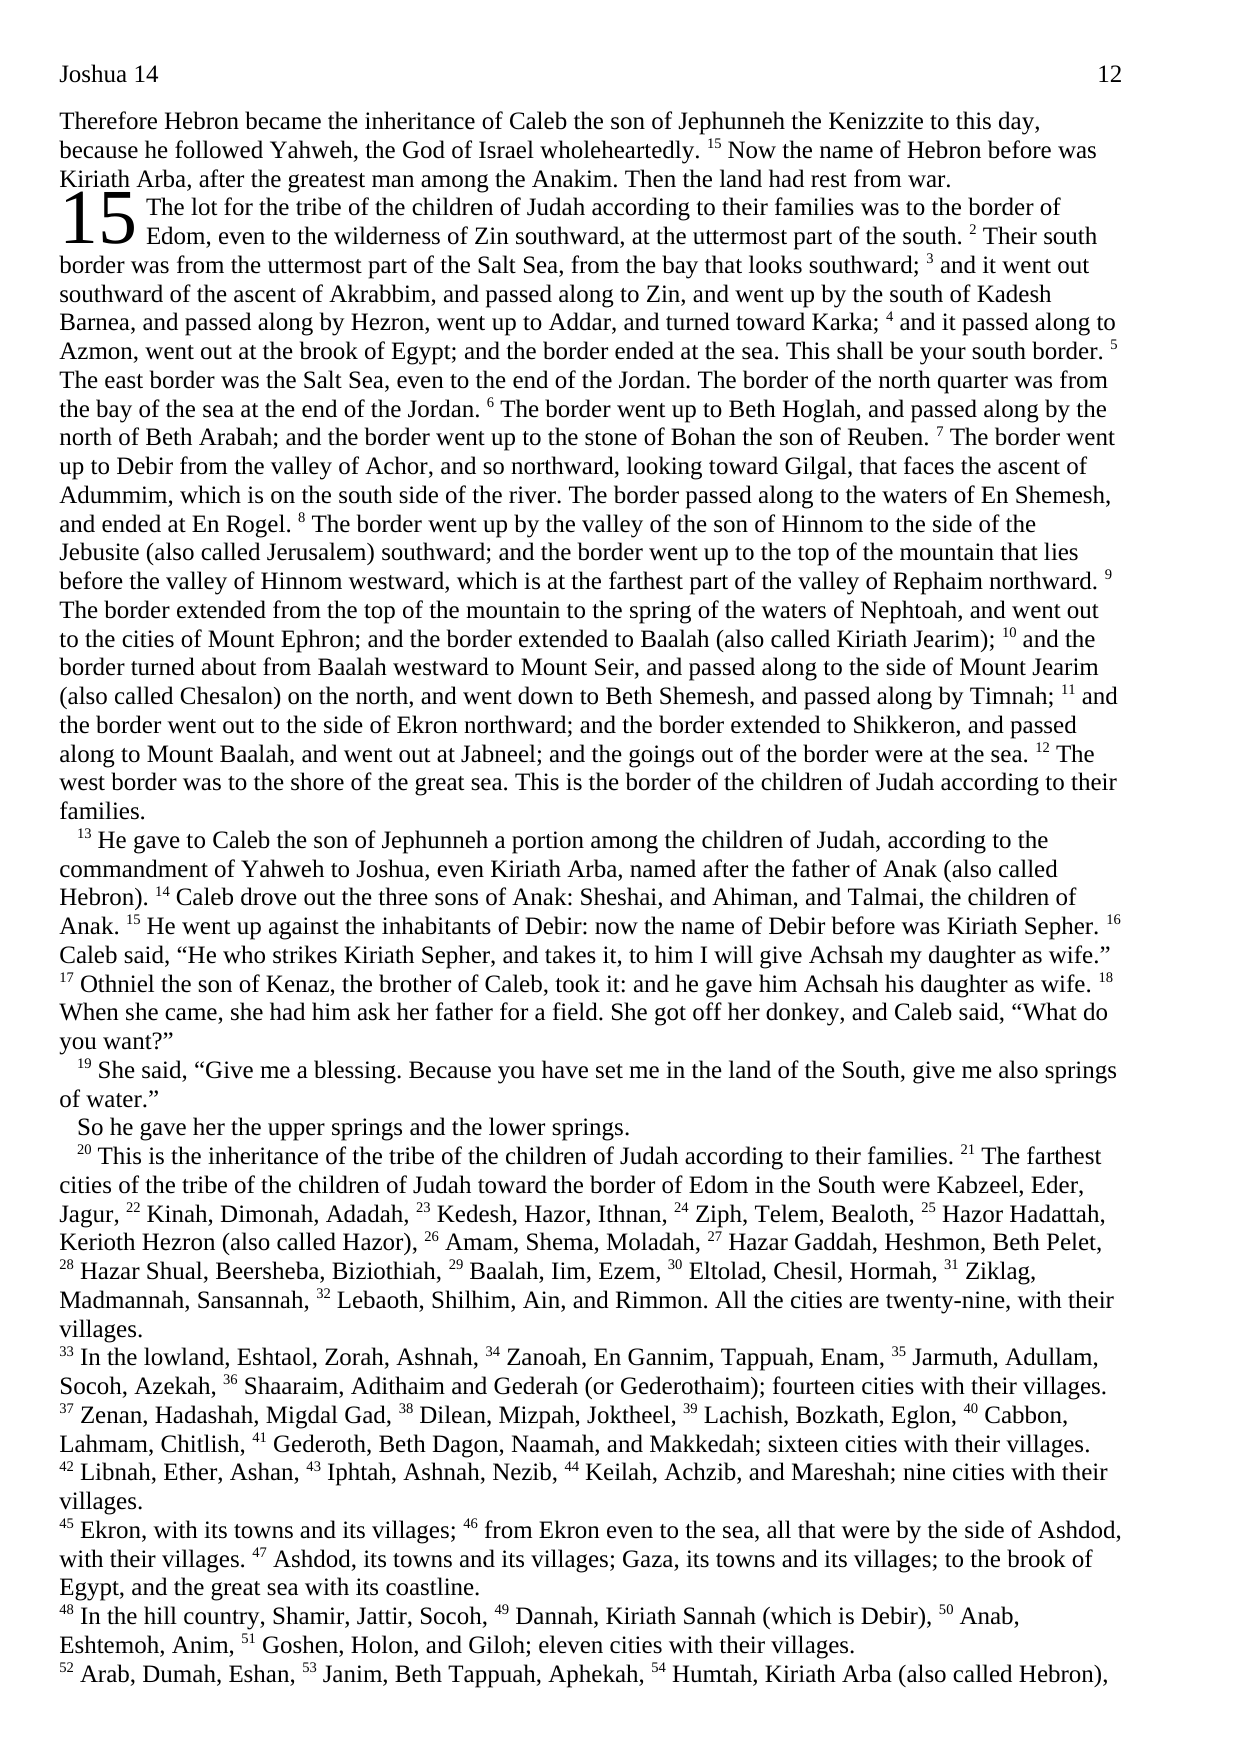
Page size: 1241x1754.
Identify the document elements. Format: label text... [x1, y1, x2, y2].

text 33 In the lowland, Eshtaol, Zorah, Ashnah, 34 Zanoah, En Gannim, Tappuah, Enam, 35 Jarmuth, Adullam, Socoh, Azekah, 36 Shaaraim, Adithaim and Gederah (or Gederothaim); fourteen cities with their villages. [59, 1342, 1122, 1400]
text 45 Ekron, with its towns and its villages; 46 from Ekron even to the sea, all that were by the side of Ashdod, with their villages. 47 Ashdod, its towns and its villages; Gaza, its towns and its villages; to the brook of Egypt, and the great sea with its coastline. [59, 1515, 1122, 1601]
text 37 Zenan, Hadashah, Migdal Gad, 38 Dilean, Mizpah, Joktheel, 39 Lachish, Bozkath, Eglon, 40 Cabbon, Lahmam, Chitlish, 41 Gederoth, Beth Dagon, Naamah, and Makkedah; sixteen cities with their villages. [59, 1400, 1122, 1457]
text Therefore Hebron became the inheritance of Caleb the son of Jephunneh the Kenizzite to this day, because he followed Yahweh, the God of Israel wholeheartedly. 15 Now the name of Hebron before was Kiriath Arba, after the greatest man among the Anakim. Then the land had rest from war. [59, 106, 1122, 192]
text 42 Libnah, Ether, Ashan, 43 Iphtah, Ashnah, Nezib, 44 Keilah, Achzib, and Mareshah; nine cities with their villages. [59, 1457, 1122, 1515]
text 52 Arab, Dumah, Eshan, 53 Janim, Beth Tappuah, Aphekah, 54 Humtah, Kiriath Arba (also called Hebron), [59, 1659, 1122, 1687]
text 48 In the hill country, Shamir, Jattir, Socoh, 49 Dannah, Kiriath Sannah (which is Debir), 50 Anab, Eshtemoh, Anim, 51 Goshen, Holon, and Giloh; eleven cities with their villages. [59, 1601, 1122, 1659]
text 15The lot for the tribe of the children of Judah according to their families was to the border of Edom, even to the wilderness of Zin southward, at the uttermost part of the south. 2 Their south border was from the uttermost part of the Salt Sea, from the bay that looks southward; 3 and it went out southward of the ascent of Akrabbim, and passed along to Zin, and went up by the south of Kadesh Barnea, and passed along by Hezron, went up to Addar, and turned toward Karka; 4 and it passed along to Azmon, went out at the brook of Egypt; and the border ended at the sea. This shall be your south border. 5 The east border was the Salt Sea, even to the end of the Jordan. The border of the north quarter was from the bay of the sea at the end of the Jordan. 6 The border went up to Beth Hoglah, and passed along by the north of Beth Arabah; and the border went up to the stone of Bohan the son of Reuben. 7 The border went up to Debir from the valley of Achor, and so northward, looking toward Gilgal, that faces the ascent of Adummim, which is on the south side of the river. The border passed along to the waters of En Shemesh, and ended at En Rogel. 8 The border went up by the valley of the son of Hinnom to the side of the Jebusite (also called Jerusalem) southward; and the border went up to the top of the mountain that lies before the valley of Hinnom westward, which is at the farthest part of the valley of Rephaim northward. 9 The border extended from the top of the mountain to the spring of the waters of Nephtoah, and went out to the cities of Mount Ephron; and the border extended to Baalah (also called Kiriath Jearim); 10 and the border turned about from Baalah westward to Mount Seir, and passed along to the side of Mount Jearim (also called Chesalon) on the north, and went down to Beth Shemesh, and passed along by Timnah; 11 and the border went out to the side of Ekron northward; and the border extended to Shikkeron, and passed along to Mount Baalah, and went out at Jabneel; and the goings out of the border were at the sea. 12 The west border was to the shore of the great sea. This is the border of the children of Judah according to their families. [59, 192, 1122, 825]
text 13 He gave to Caleb the son of Jephunneh a portion among the children of Judah, according to the commandment of Yahweh to Joshua, even Kiriath Arba, named after the father of Anak (also called Hebron). 14 Caleb drove out the three sons of Anak: Sheshai, and Ahiman, and Talmai, the children of Anak. 15 He went up against the inhabitants of Debir: now the name of Debir before was Kiriath Sepher. 16 Caleb said, “He who strikes Kiriath Sepher, and takes it, to him I will give Achsah my daughter as wife.” 17 Othniel the son of Kenaz, the brother of Caleb, took it: and he gave him Achsah his daughter as wife. 18 When she came, she had him ask her father for a field. She got off her donkey, and Caleb said, “What do you want?” [59, 825, 1122, 1055]
text 20 This is the inheritance of the tribe of the children of Judah according to their families. 21 The farthest cities of the tribe of the children of Judah toward the border of Edom in the South were Kabzeel, Eder, Jagur, 22 Kinah, Dimonah, Adadah, 23 Kedesh, Hazor, Ithnan, 24 Ziph, Telem, Bealoth, 25 Hazor Hadattah, Kerioth Hezron (also called Hazor), 26 Amam, Shema, Moladah, 27 Hazar Gaddah, Heshmon, Beth Pelet, 28 Hazar Shual, Beersheba, Biziothiah, 29 Baalah, Iim, Ezem, 30 Eltolad, Chesil, Hormah, 31 Ziklag, Madmannah, Sansannah, 32 Lebaoth, Shilhim, Ain, and Rimmon. All the cities are twenty-nine, with their villages. [59, 1141, 1122, 1342]
text So he gave her the upper springs and the lower springs. [59, 1112, 1122, 1141]
text 19 She said, “Give me a blessing. Because you have set me in the land of the South, give me also springs of water.” [59, 1055, 1122, 1112]
